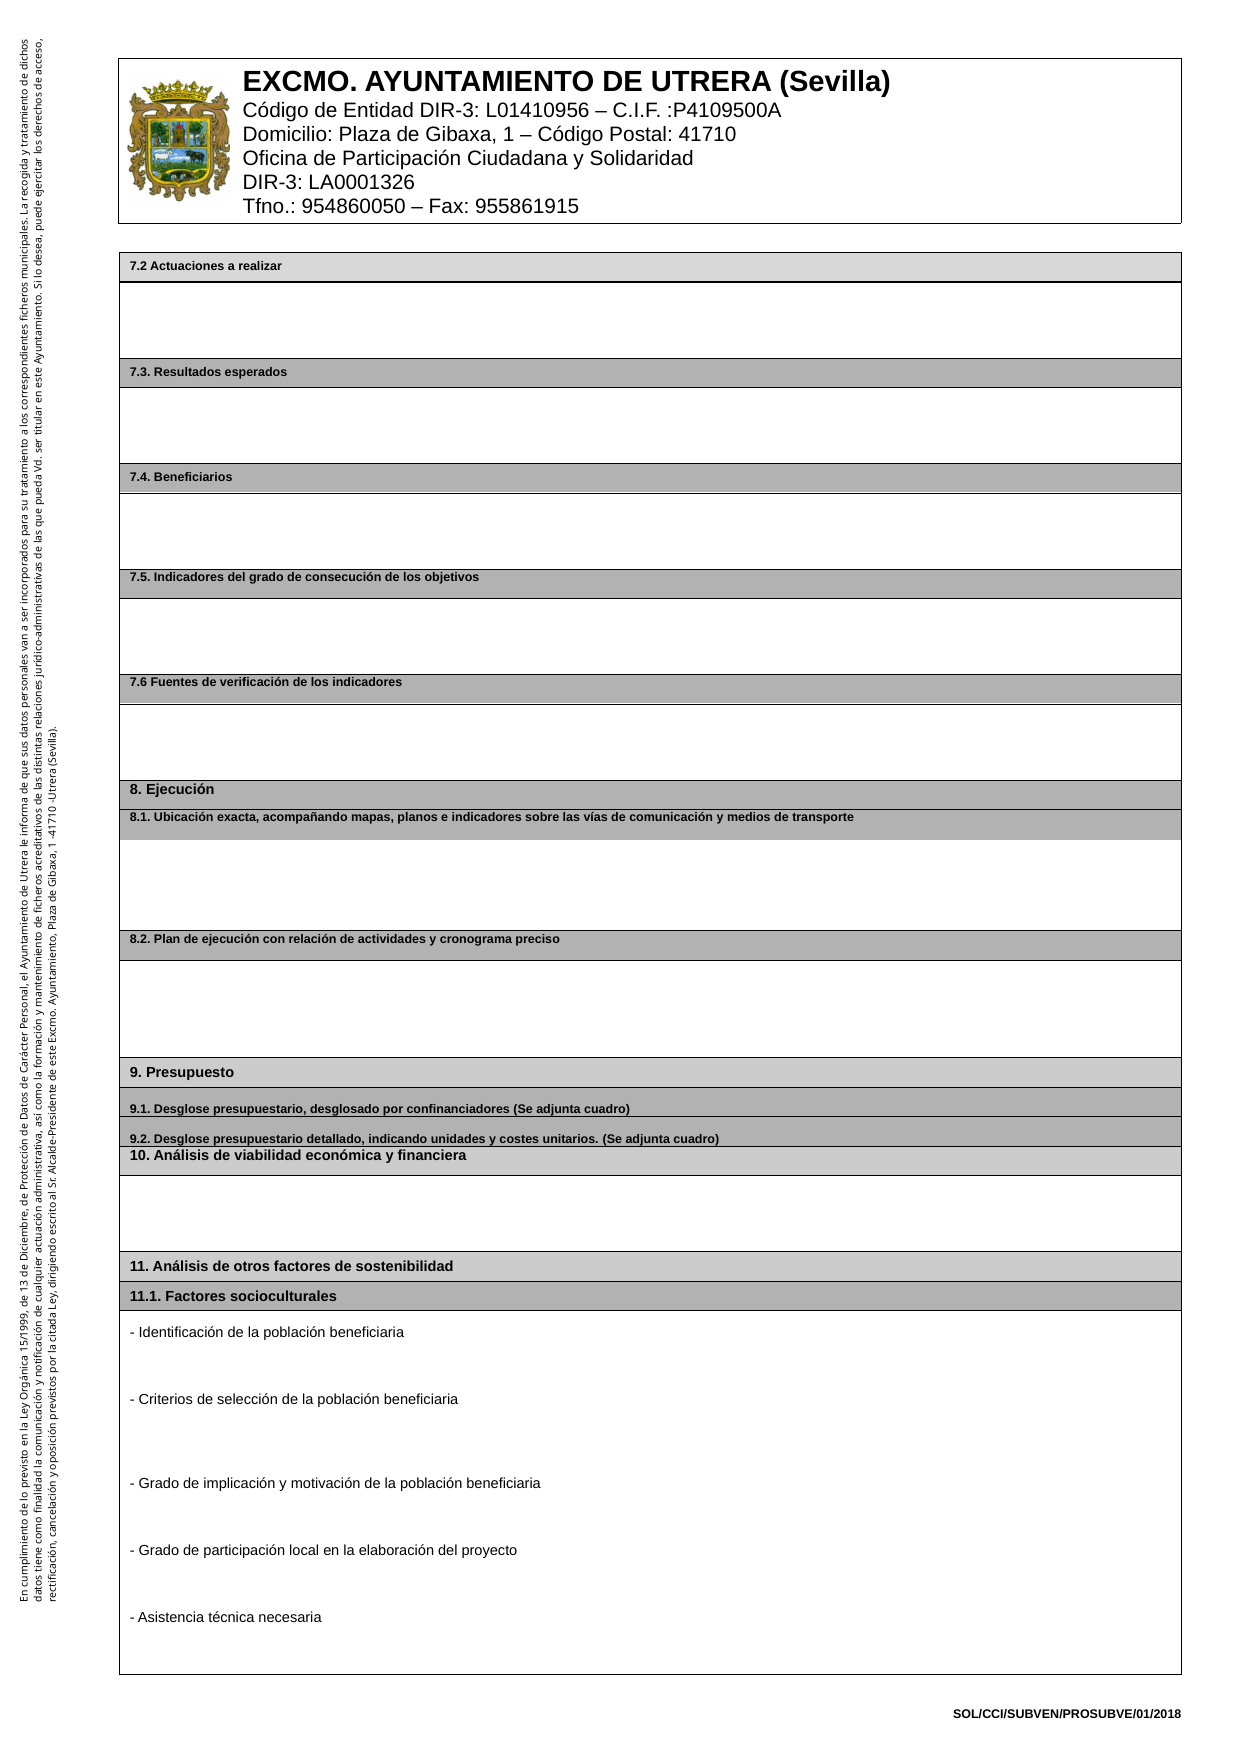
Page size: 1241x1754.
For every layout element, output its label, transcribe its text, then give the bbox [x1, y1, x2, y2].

table_cell [120, 599, 1181, 674]
table_cell [120, 388, 1181, 463]
table_cell 7.4. Beneficiarios [120, 464, 1181, 492]
table_cell [120, 840, 1181, 930]
table_cell 7.6 Fuentes de verificación de los indicadores [120, 675, 1181, 703]
table_cell 8.2. Plan de ejecución con relación de actividades y cronograma preciso [120, 931, 1181, 960]
table_cell 7.2 Actuaciones a realizar [120, 253, 1181, 281]
table_cell 10. Análisis de viabilidad económica y financiera [120, 1147, 1181, 1175]
table_cell 9.2. Desglose presupuestario detallado, indicando unidades y costes unitarios. (Se adjunta cuadro) [120, 1117, 1181, 1146]
table_cell [120, 705, 1181, 779]
table_cell [120, 961, 1181, 1057]
table_cell 11.1. Factores socioculturales [120, 1282, 1181, 1310]
table_cell [120, 494, 1181, 568]
table_cell 8.1. Ubicación exacta, acompañando mapas, planos e indicadores sobre las vías de comunicación y medios de transporte [120, 810, 1181, 840]
table_cell [120, 283, 1181, 357]
table_cell 7.5. Indicadores del grado de consecución de los objetivos [120, 570, 1181, 598]
table_cell 11. Análisis de otros factores de sostenibilidad [120, 1252, 1181, 1281]
table_cell - Identificación de la población beneficiaria - Criterios de selección de la población beneficiaria - Grado de implicación y motivación de la población beneficiaria - Grado de participación local en la elaboración del proyecto - Asistencia técnica necesaria [120, 1311, 1181, 1673]
table_cell 9.1. Desglose presupuestario, desglosado por confinanciadores (Se adjunta cuadro) [120, 1088, 1181, 1116]
table_cell 9. Presupuesto [120, 1058, 1181, 1087]
table_cell 7.3. Resultados esperados [120, 359, 1181, 387]
table_cell 8. Ejecución [120, 781, 1181, 809]
table_cell [120, 1176, 1181, 1251]
